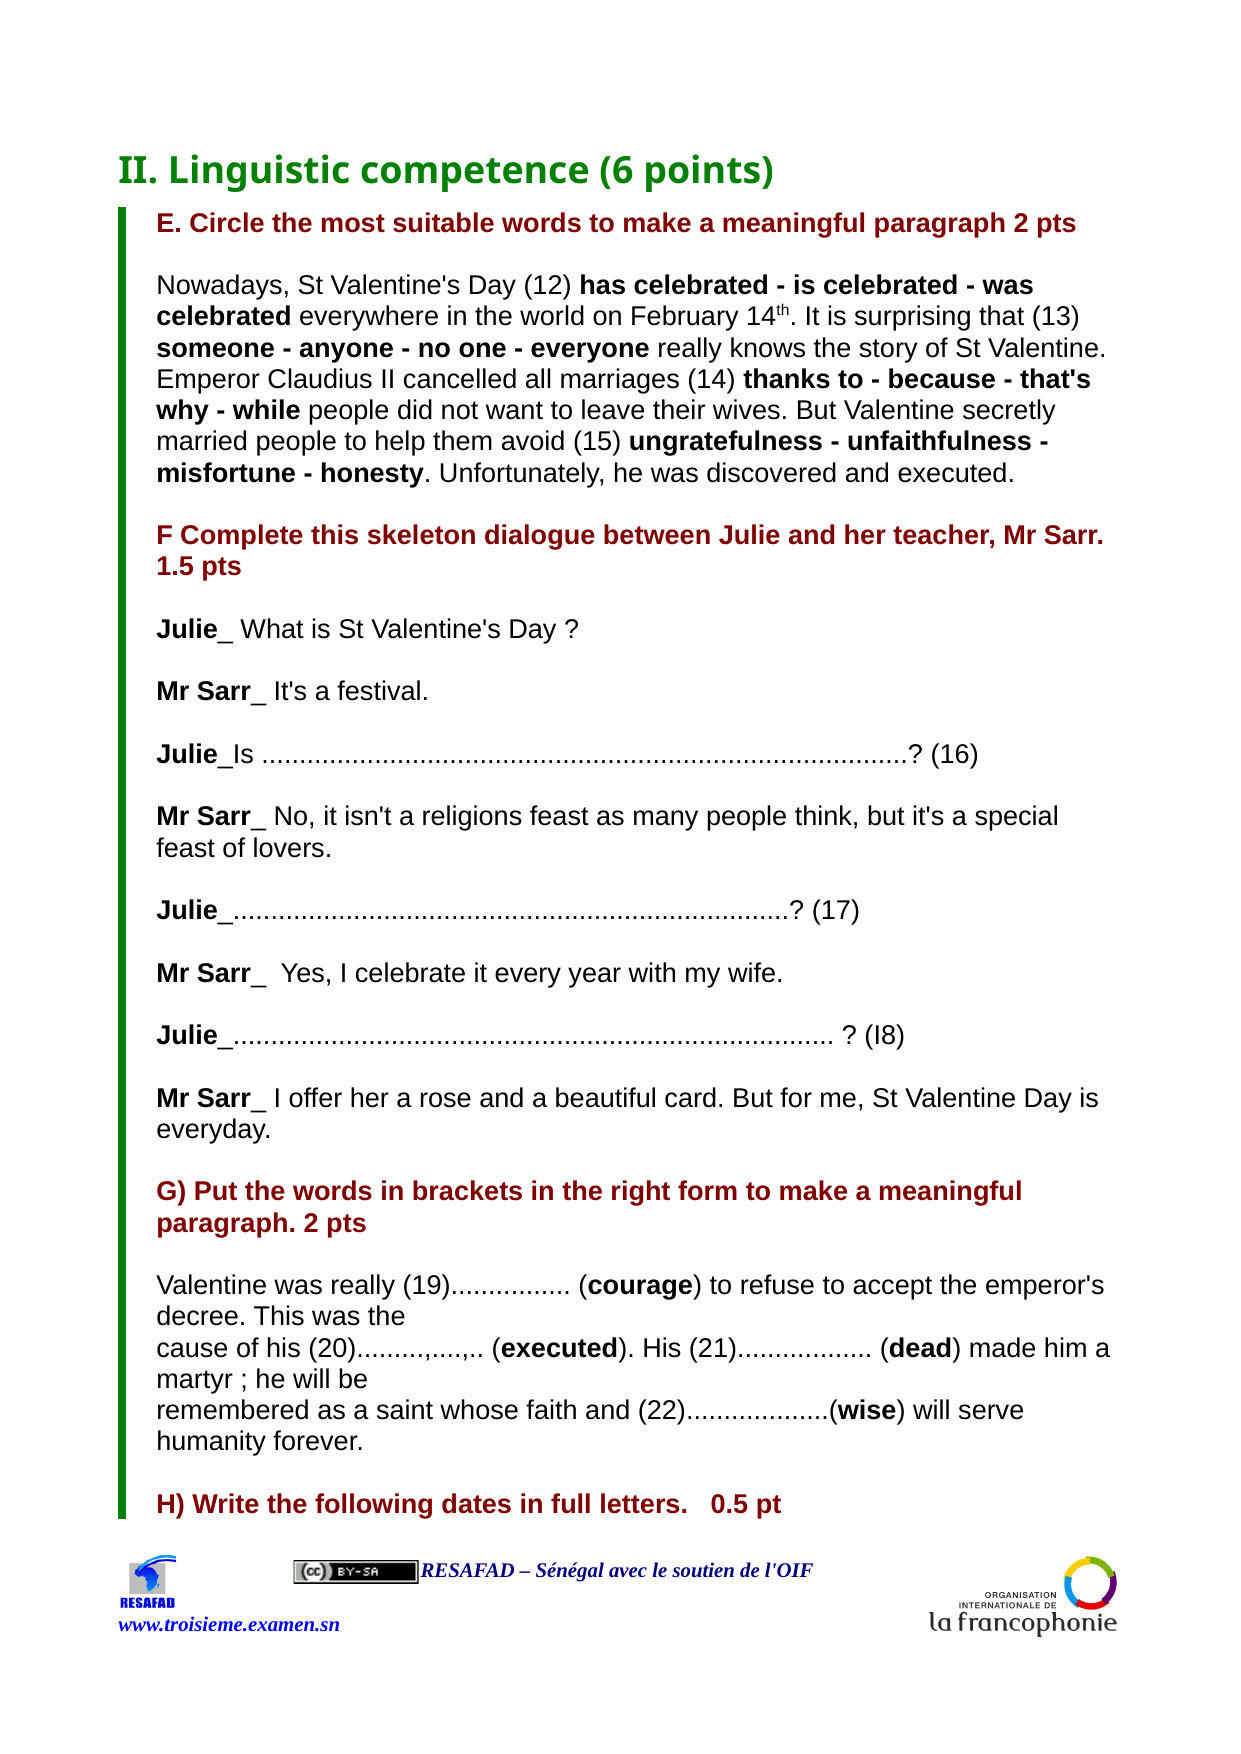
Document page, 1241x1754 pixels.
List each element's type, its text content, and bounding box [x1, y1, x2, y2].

text H) Write the following dates in full letters. 0.5 pt [126, 1488, 1122, 1519]
text Julie_..........................................................................? (17) [126, 894, 1122, 925]
text Mr Sarr_ It's a festival. [126, 675, 1122, 707]
text Nowadays, St Valentine's Day (12) has celebrated - is celebrated - was celebrated everywhere in the world on February 14th. It is surprising that (13) someone - anyone - no one - everyone really knows the story of St Valentine. Emperor Claudius II cancelled all marriages (14) thanks to - because - that's why - while people did not want to leave their wives. But Valentine secretly married people to help them avoid (15) ungratefulness - unfaithfulness - misfortune - honesty. Unfortunately, he was discovered and executed. [126, 269, 1122, 488]
picture [293, 1560, 419, 1584]
text Valentine was really (19)................ (courage) to refuse to accept the emperor's decree. This was the [126, 1269, 1122, 1332]
text Mr Sarr_ No, it isn't a religions feast as many people think, but it's a special feast of lovers. [126, 800, 1122, 863]
text cause of his (20).........,....,.. (executed). His (21).................. (dead) made him a martyr ; he will be [126, 1332, 1122, 1394]
text Julie_Is ......................................................................................? (16) [126, 738, 1122, 769]
text Mr Sarr_ I offer her a rose and a beautiful card. But for me, St Valentine Day is everyday. [126, 1082, 1122, 1144]
text G) Put the words in brackets in the right form to make a meaningful paragraph. 2 pts [126, 1175, 1122, 1238]
text Mr Sarr_ Yes, I celebrate it every year with my wife. [126, 957, 1122, 988]
picture [922, 1555, 1124, 1644]
text Julie_................................................................................ ? (I8) [126, 1019, 1122, 1050]
subtitle II. Linguistic competence (6 points) [118, 143, 1122, 194]
text E. Circle the most suitable words to make a meaningful paragraph 2 pts [126, 207, 1122, 238]
text remembered as a saint whose faith and (22)...................(wise) will serve humanity forever. [126, 1394, 1122, 1457]
picture [120, 1555, 177, 1608]
text F Complete this skeleton dialogue between Julie and her teacher, Mr Sarr. 1.5 pts [126, 519, 1122, 582]
text Julie_ What is St Valentine's Day ? [126, 613, 1122, 644]
